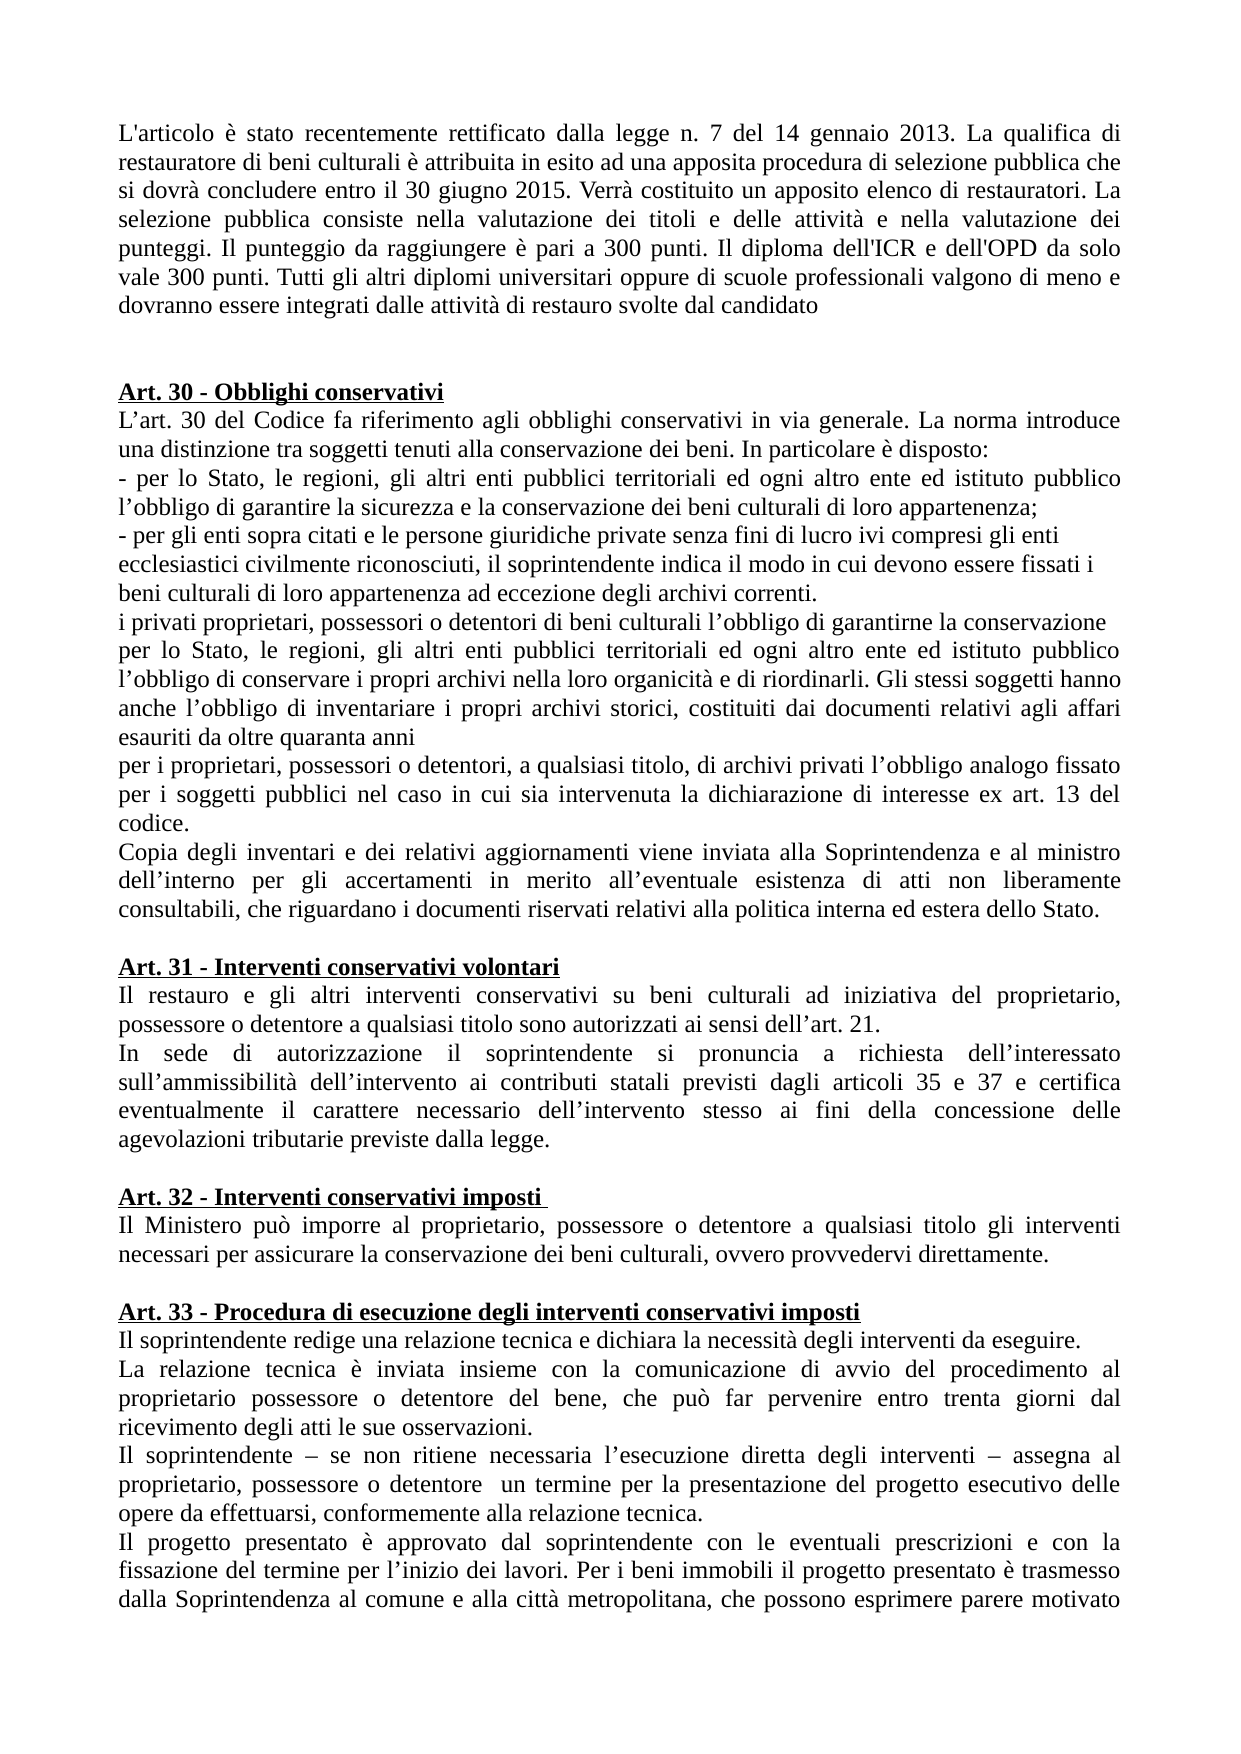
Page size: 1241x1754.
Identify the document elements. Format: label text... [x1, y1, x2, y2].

subtitle ecclesiastici civilmente riconosciuti, il soprintendente indica il modo in cui devono essere fissati i [118, 549, 1122, 578]
subtitle Il Ministero può imporre al proprietario, possessore o detentore a qualsiasi titolo gli interventi necessari per assicurare la conservazione dei beni culturali, ovvero provvedervi direttamente. [118, 1211, 1122, 1268]
subtitle L'articolo è stato recentemente rettificato dalla legge n. 7 del 14 gennaio 2013. La qualifica di restauratore di beni culturali è attribuita in esito ad una apposita procedura di selezione pubblica che si dovrà concludere entro il 30 giugno 2015. Verrà costituito un apposito elenco di restauratori. La selezione pubblica consiste nella valutazione dei titoli e delle attività e nella valutazione dei punteggi. Il punteggio da raggiungere è pari a 300 punti. Il diploma dell'ICR e dell'OPD da solo vale 300 punti. Tutti gli altri diplomi universitari oppure di scuole professionali valgono di meno e dovranno essere integrati dalle attività di restauro svolte dal candidato [118, 118, 1122, 319]
subtitle Art. 33 - Procedura di esecuzione degli interventi conservativi imposti [118, 1297, 1122, 1326]
subtitle per i proprietari, possessori o detentori, a qualsiasi titolo, di archivi privati l’obbligo analogo fissato per i soggetti pubblici nel caso in cui sia intervenuta la dichiarazione di interesse ex art. 13 del codice. [118, 751, 1122, 837]
subtitle Art. 32 - Interventi conservativi imposti [118, 1182, 1122, 1211]
subtitle Art. 30 - Obblighi conservativi [118, 377, 1122, 406]
subtitle Il soprintendente redige una relazione tecnica e dichiara la necessità degli interventi da eseguire. [118, 1326, 1122, 1354]
subtitle Il soprintendente – se non ritiene necessaria l’esecuzione diretta degli interventi – assegna al proprietario, possessore o detentore un termine per la presentazione del progetto esecutivo delle opere da effettuarsi, conformemente alla relazione tecnica. [118, 1441, 1122, 1527]
subtitle - per lo Stato, le regioni, gli altri enti pubblici territoriali ed ogni altro ente ed istituto pubblico l’obbligo di garantire la sicurezza e la conservazione dei beni culturali di loro appartenenza; [118, 463, 1122, 521]
subtitle Il restauro e gli altri interventi conservativi su beni culturali ad iniziativa del proprietario, possessore o detentore a qualsiasi titolo sono autorizzati ai sensi dell’art. 21. [118, 981, 1122, 1038]
subtitle - per gli enti sopra citati e le persone giuridiche private senza fini di lucro ivi compresi gli enti [118, 521, 1122, 549]
subtitle i privati proprietari, possessori o detentori di beni culturali l’obbligo di garantirne la conservazione [118, 607, 1122, 636]
subtitle per lo Stato, le regioni, gli altri enti pubblici territoriali ed ogni altro ente ed istituto pubblico l’obbligo di conservare i propri archivi nella loro organicità e di riordinarli. Gli stessi soggetti hanno anche l’obbligo di inventariare i propri archivi storici, costituiti dai documenti relativi agli affari esauriti da oltre quaranta anni [118, 636, 1122, 751]
subtitle Il progetto presentato è approvato dal soprintendente con le eventuali prescrizioni e con la fissazione del termine per l’inizio dei lavori. Per i beni immobili il progetto presentato è trasmesso dalla Soprintendenza al comune e alla città metropolitana, che possono esprimere parere motivato [118, 1527, 1122, 1613]
subtitle Art. 31 - Interventi conservativi volontari [118, 952, 1122, 981]
subtitle L’art. 30 del Codice fa riferimento agli obblighi conservativi in via generale. La norma introduce una distinzione tra soggetti tenuti alla conservazione dei beni. In particolare è disposto: [118, 406, 1122, 463]
subtitle beni culturali di loro appartenenza ad eccezione degli archivi correnti. [118, 578, 1122, 607]
subtitle La relazione tecnica è inviata insieme con la comunicazione di avvio del procedimento al proprietario possessore o detentore del bene, che può far pervenire entro trenta giorni dal ricevimento degli atti le sue osservazioni. [118, 1354, 1122, 1441]
subtitle In sede di autorizzazione il soprintendente si pronuncia a richiesta dell’interessato sull’ammissibilità dell’intervento ai contributi statali previsti dagli articoli 35 e 37 e certifica eventualmente il carattere necessario dell’intervento stesso ai fini della concessione delle agevolazioni tributarie previste dalla legge. [118, 1038, 1122, 1153]
subtitle Copia degli inventari e dei relativi aggiornamenti viene inviata alla Soprintendenza e al ministro dell’interno per gli accertamenti in merito all’eventuale esistenza di atti non liberamente consultabili, che riguardano i documenti riservati relativi alla politica interna ed estera dello Stato. [118, 837, 1122, 923]
